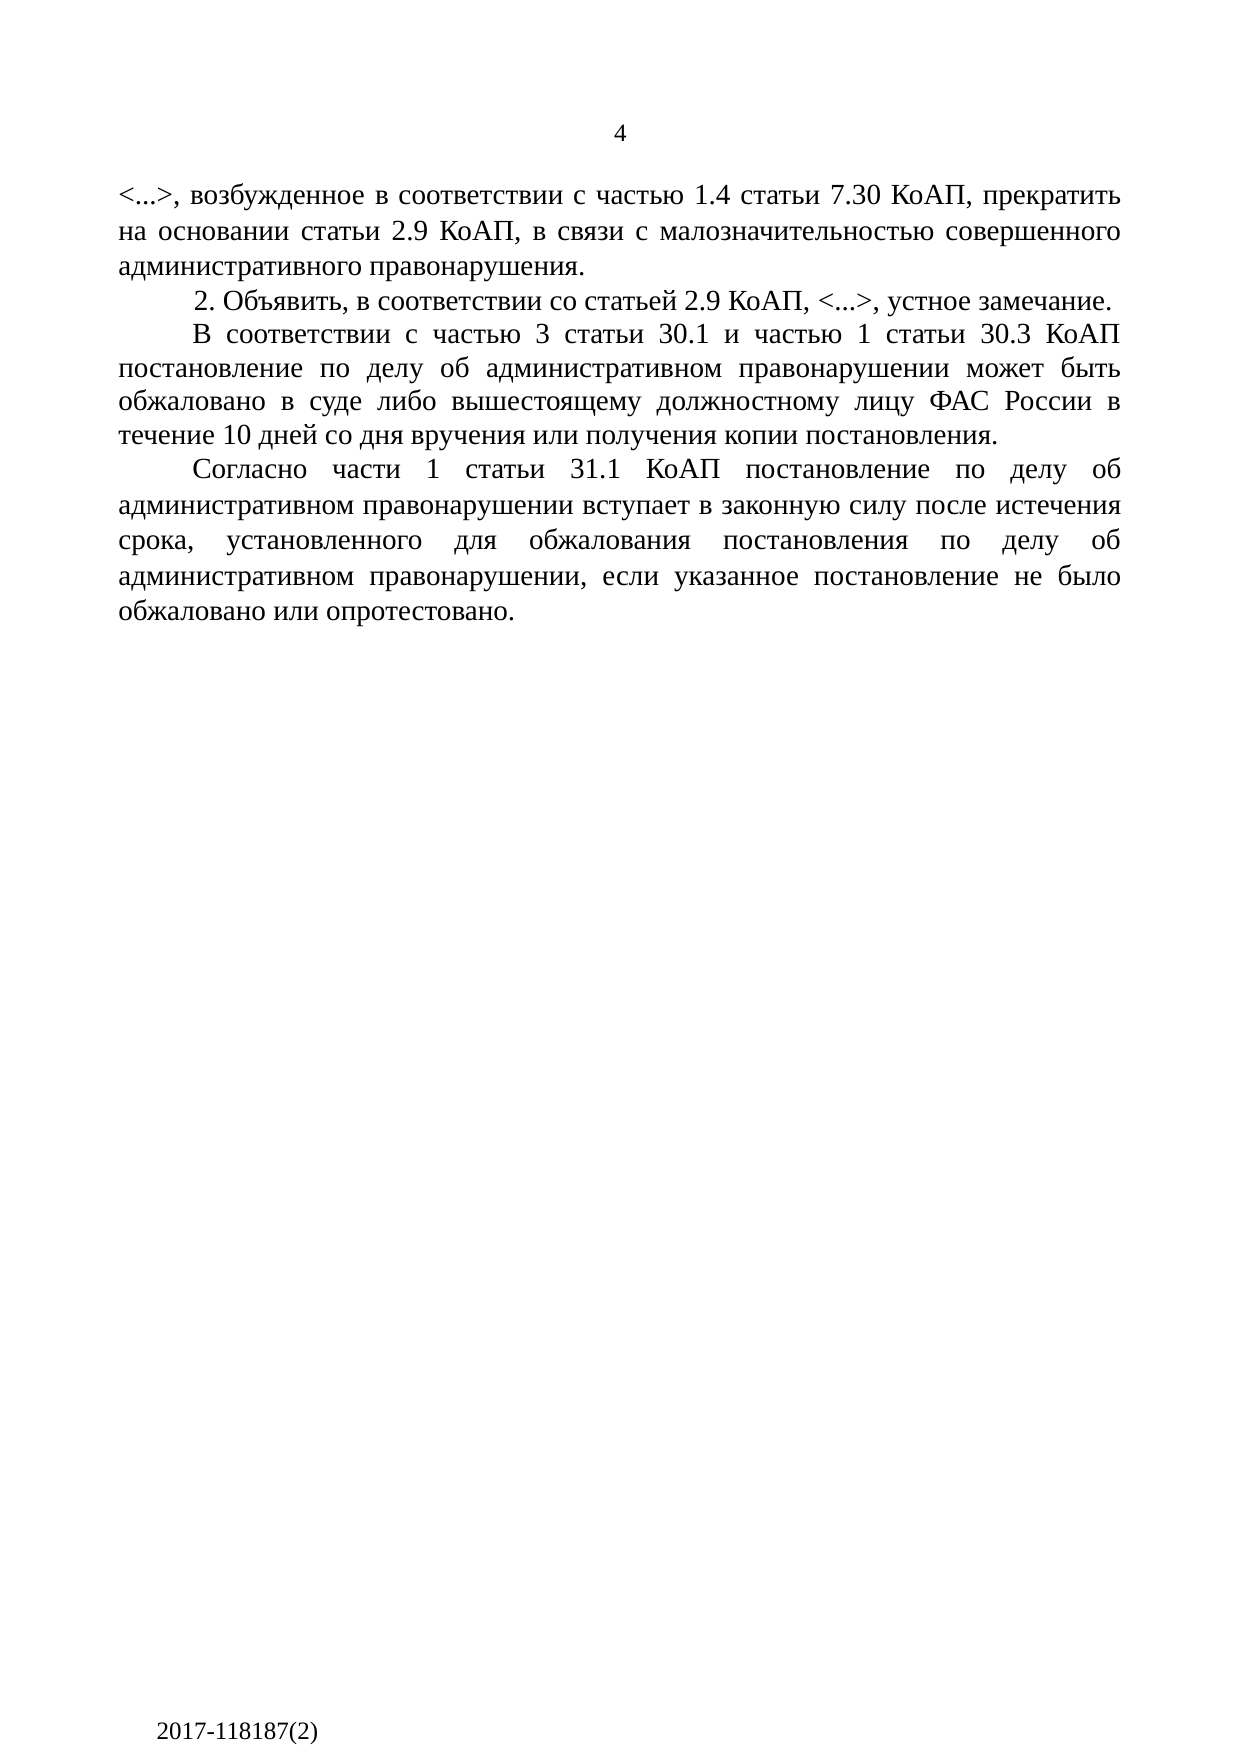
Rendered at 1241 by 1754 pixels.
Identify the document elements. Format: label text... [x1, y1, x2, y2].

text В соответствии с частью 3 статьи 30.1 и частью 1 статьи 30.3 КоАП постановление по делу об административном правонарушении может быть обжаловано в суде либо вышестоящему должностному лицу ФАС России в течение 10 дней со дня вручения или получения копии постановления. [118, 316, 1122, 450]
text 2. Объявить, в соответствии со статьей 2.9 КоАП, <...>, устное замечание. [120, 283, 1122, 316]
text Согласно части 1 статьи 31.1 КоАП постановление по делу об административном правонарушении вступает в законную силу после истечения срока, установленного для обжалования постановления по делу об административном правонарушении, если указанное постановление не было обжаловано или опротестовано. [118, 450, 1122, 627]
text <...>, возбужденное в соответствии с частью 1.4 статьи 7.30 КоАП, прекратить на основании статьи 2.9 КоАП, в связи с малозначительностью совершенного административного правонарушения. [118, 176, 1122, 283]
